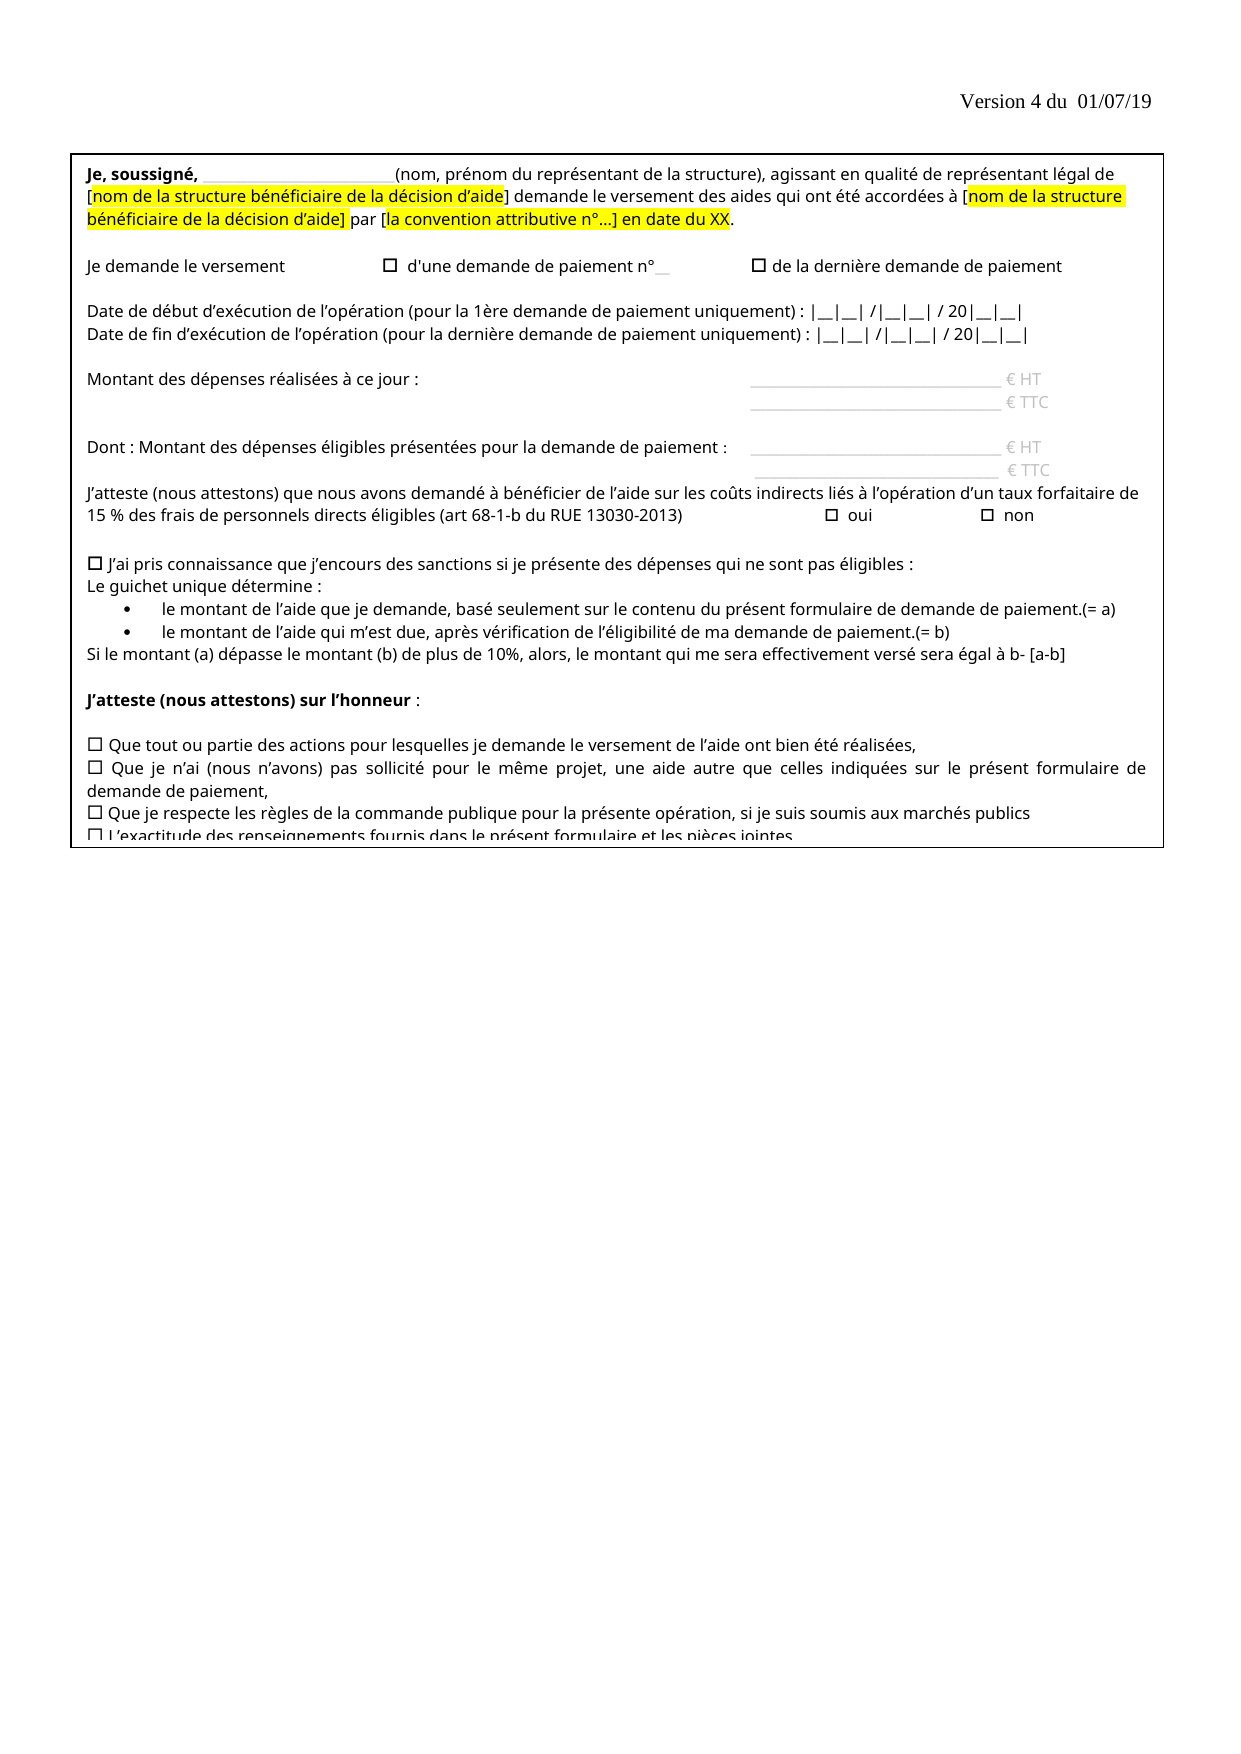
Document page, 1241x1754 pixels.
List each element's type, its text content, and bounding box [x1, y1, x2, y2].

text Date de début d’exécution de l’opération (pour la 1ère demande de paiement uniquement) : |__|__| /|__|__| / 20|__|__| [87, 299, 1147, 322]
text  J’ai pris connaissance que j’encours des sanctions si je présente des dépenses qui ne sont pas éligibles : [87, 552, 1147, 575]
text Je, soussigné, __________________________(nom, prénom du représentant de la structure), agissant en qualité de représentant légal de [nom de la structure bénéficiaire de la décision d’aide] demande le versement des aides qui ont été accordées à [nom de la structure bénéficiaire de la décision d’aide] par [la convention attributive n°…] en date du XX. [87, 162, 1147, 230]
list le montant de l’aide qui m’est due, après vérification de l’éligibilité de ma demande de paiement.(= b) [124, 620, 1147, 643]
text _________________________________ € TTC [87, 458, 1147, 481]
text Date de fin d’exécution de l’opération (pour la dernière demande de paiement uniquement) : |__|__| /|__|__| / 20|__|__| [87, 322, 1147, 345]
text  Que tout ou partie des actions pour lesquelles je demande le versement de l’aide ont bien été réalisées, [87, 734, 1147, 757]
list le montant de l’aide que je demande, basé seulement sur le contenu du présent formulaire de demande de paiement.(= a) [124, 598, 1147, 620]
text Si le montant (a) dépasse le montant (b) de plus de 10%, alors, le montant qui me sera effectivement versé sera égal à b- [a-b] [87, 643, 1147, 666]
text Dont : Montant des dépenses éligibles présentées pour la demande de paiement : __________________________________ € HT [87, 436, 1147, 458]
text  Que je respecte les règles de la commande publique pour la présente opération, si je suis soumis aux marchés publics [87, 802, 1147, 825]
text Je demande le versement  d'une demande de paiement n°__  de la dernière demande de paiement [87, 254, 1147, 277]
text J’atteste (nous attestons) sur l’honneur : [87, 688, 1147, 711]
text Montant des dépenses réalisées à ce jour : __________________________________ € HT [87, 368, 1147, 390]
text  Que je n’ai (nous n’avons) pas sollicité pour le même projet, une aide autre que celles indiquées sur le présent formulaire de demande de paiement, [87, 757, 1147, 802]
text __________________________________ € TTC [87, 390, 1147, 413]
text Le guichet unique détermine : [87, 575, 1147, 598]
text  L’exactitude des renseignements fournis dans le présent formulaire et les pièces jointes [87, 825, 1147, 839]
text J’atteste (nous attestons) que nous avons demandé à bénéficier de l’aide sur les coûts indirects liés à l’opération d’un taux forfaitaire de 15 % des frais de personnels directs éligibles (art 68-1-b du RUE 13030-2013) o oui o non [87, 481, 1147, 527]
